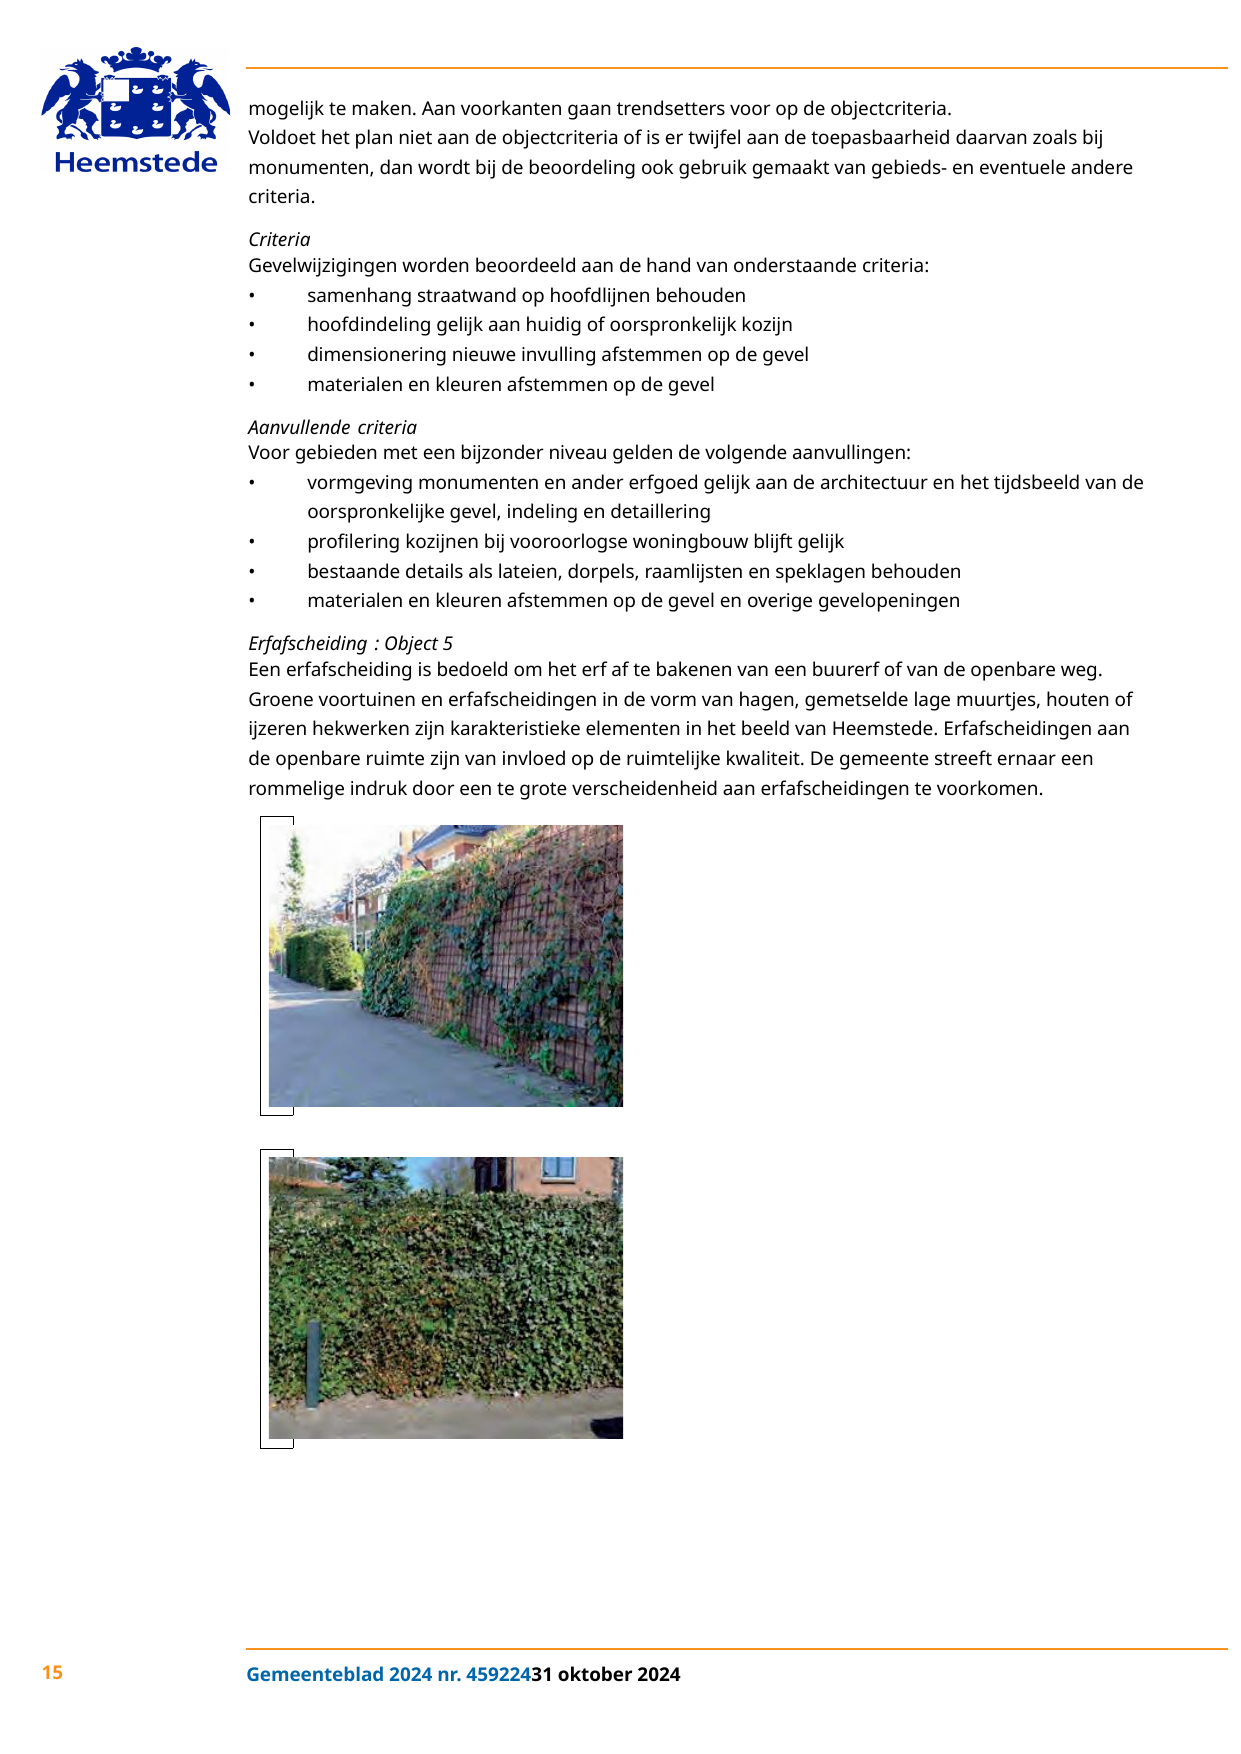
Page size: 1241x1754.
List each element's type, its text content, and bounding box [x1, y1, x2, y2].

list samenhang straatwand op hoofdlijnen behouden [248, 282, 1152, 308]
text Een erfafscheiding is bedoeld om het erf af te bakenen van een buurerf of van de openbare weg. Groene voortuinen en erfafscheidingen in de vorm van hagen, gemetselde lage muurtjes, houten of ijzeren hekwerken zijn karakteristieke elementen in het beeld van Heemstede. Erfafscheidingen aan de openbare ruimte zijn van invloed op de ruimtelijke kwaliteit. De gemeente streeft ernaar een rommelige indruk door een te grote verscheidenheid aan erfafscheidingen te voorkomen. [248, 656, 1152, 800]
list hoofdindeling gelijk aan huidig of oorspronkelijk kozijn [248, 312, 1152, 337]
text Erfafscheiding : Object 5 [248, 631, 1152, 656]
text Gevelwijzigingen worden beoordeeld aan de hand van onderstaande criteria: [248, 252, 1152, 278]
text Voldoet het plan niet aan de objectcriteria of is er twijfel aan de toepasbaarheid daarvan zoals bij monumenten, dan wordt bij de beoordeling ook gebruik gemaakt van gebieds- en eventuele andere criteria. [248, 124, 1152, 209]
picture [41, 47, 231, 172]
list profilering kozijnen bij vooroorlogse woningbouw blijft gelijk [248, 528, 1152, 554]
list materialen en kleuren afstemmen op de gevel [248, 371, 1152, 396]
text Aanvullende criteria [248, 414, 1152, 439]
text mogelijk te maken. Aan voorkanten gaan trendsetters voor op de objectcriteria. [248, 95, 1152, 121]
list bestaande details als lateien, dorpels, raamlijsten en speklagen behouden [248, 558, 1152, 584]
list vormgeving monumenten en ander erfgoed gelijk aan de architectuur en het tijdsbeeld van de oorspronkelijke gevel, indeling en detaillering [248, 469, 1152, 524]
list materialen en kleuren afstemmen op de gevel en overige gevelopeningen [248, 587, 1152, 613]
text Voor gebieden met een bijzonder niveau gelden de volgende aanvullingen: [248, 439, 1152, 465]
list dimensionering nieuwe invulling afstemmen op de gevel [248, 341, 1152, 367]
picture [268, 825, 624, 1107]
text Criteria [248, 227, 1152, 252]
picture [268, 1157, 624, 1439]
